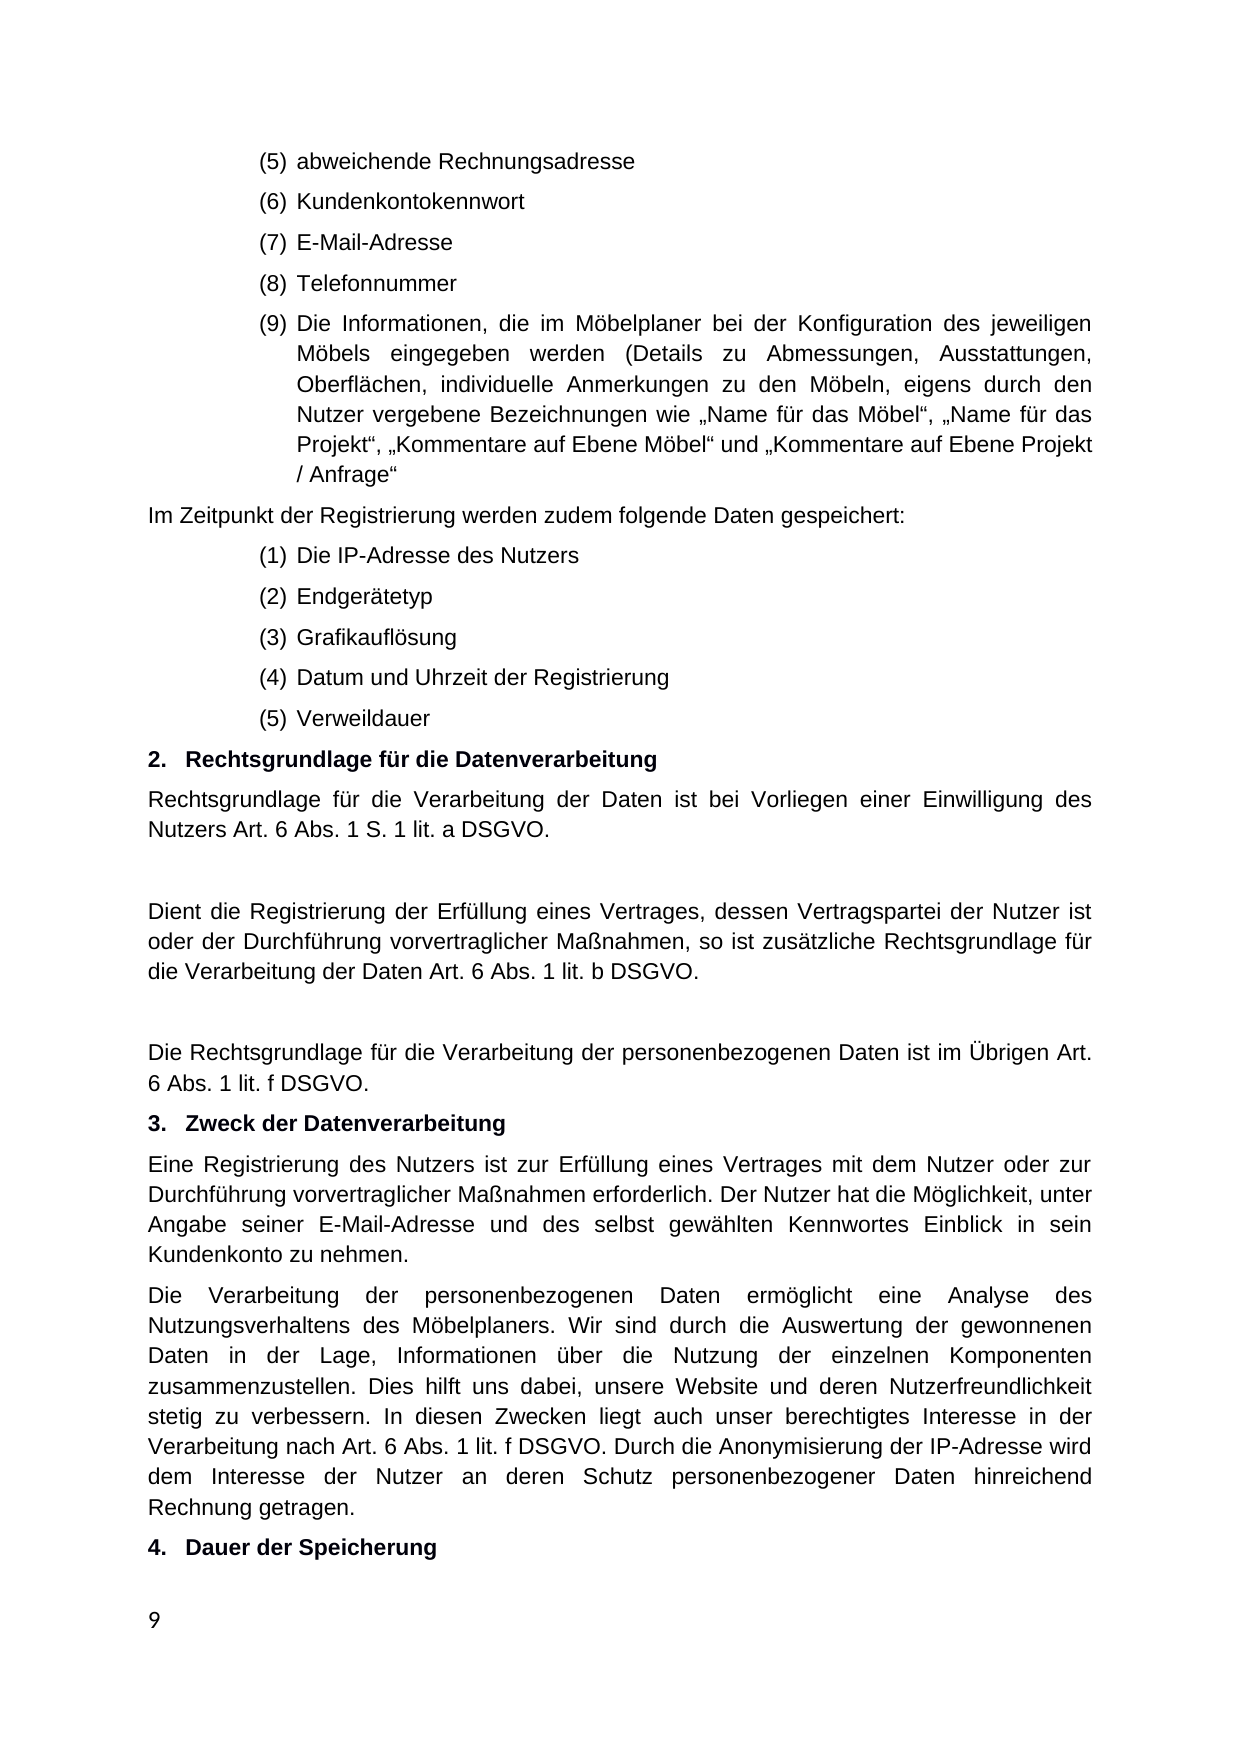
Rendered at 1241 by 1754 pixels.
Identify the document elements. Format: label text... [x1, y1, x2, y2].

list Kundenkontokennwort [259, 188, 1093, 214]
subtitle Dauer der Speicherung [148, 1534, 1093, 1560]
list Die Informationen, die im Möbelplaner bei der Konfiguration des jeweiligen Möbels eingegeben werden (Details zu Abmessungen, Ausstattungen, Oberflächen, individuelle Anmerkungen zu den Möbeln, eigens durch den Nutzer vergebene Bezeichnungen wie „Name für das Möbel“, „Name für das Projekt“, „Kommentare auf Ebene Möbel“ und „Kommentare auf Ebene Projekt / Anfrage“ [259, 310, 1093, 487]
list Telefonnummer [259, 269, 1093, 296]
list abweichende Rechnungsadresse [259, 148, 1093, 174]
subtitle Im Zeitpunkt der Registrierung werden zudem folgende Daten gespeichert: [148, 502, 1093, 528]
subtitle Die Rechtsgrundlage für die Verarbeitung der personenbezogenen Daten ist im Übrigen Art. 6 Abs. 1 lit. f DSGVO. [148, 1039, 1093, 1096]
subtitle Rechtsgrundlage für die Verarbeitung der Daten ist bei Vorliegen einer Einwilligung des Nutzers Art. 6 Abs. 1 S. 1 lit. a DSGVO. [148, 786, 1093, 843]
list Datum und Uhrzeit der Registrierung [259, 664, 1093, 691]
list E-Mail-Adresse [259, 229, 1093, 255]
subtitle Die Verarbeitung der personenbezogenen Daten ermöglicht eine Analyse des Nutzungsverhaltens des Möbelplaners. Wir sind durch die Auswertung der gewonnenen Daten in der Lage, Informationen über die Nutzung der einzelnen Komponenten zusammenzustellen. Dies hilft uns dabei, unsere Website und deren Nutzerfreundlichkeit stetig zu verbessern. In diesen Zwecken liegt auch unser berechtigtes Interesse in der Verarbeitung nach Art. 6 Abs. 1 lit. f DSGVO. Durch die Anonymisierung der IP-Adresse wird dem Interesse der Nutzer an deren Schutz personenbezogener Daten hinreichend Rechnung getragen. [148, 1282, 1093, 1520]
list Die IP-Adresse des Nutzers [259, 542, 1093, 569]
list Grafikauflösung [259, 624, 1093, 650]
subtitle Zweck der Datenverarbeitung [148, 1110, 1093, 1136]
list Endgerätetyp [259, 583, 1093, 609]
subtitle Eine Registrierung des Nutzers ist zur Erfüllung eines Vertrages mit dem Nutzer oder zur Durchführung vorvertraglicher Maßnahmen erforderlich. Der Nutzer hat die Möglichkeit, unter Angabe seiner E-Mail-Adresse und des selbst gewählten Kennwortes Einblick in sein Kundenkonto zu nehmen. [148, 1151, 1093, 1268]
list Verweildauer [259, 705, 1093, 731]
subtitle Rechtsgrundlage für die Datenverarbeitung [148, 746, 1093, 772]
subtitle Dient die Registrierung der Erfüllung eines Vertrages, dessen Vertragspartei der Nutzer ist oder der Durchführung vorvertraglicher Maßnahmen, so ist zusätzliche Rechtsgrundlage für die Verarbeitung der Daten Art. 6 Abs. 1 lit. b DSGVO. [148, 898, 1093, 984]
